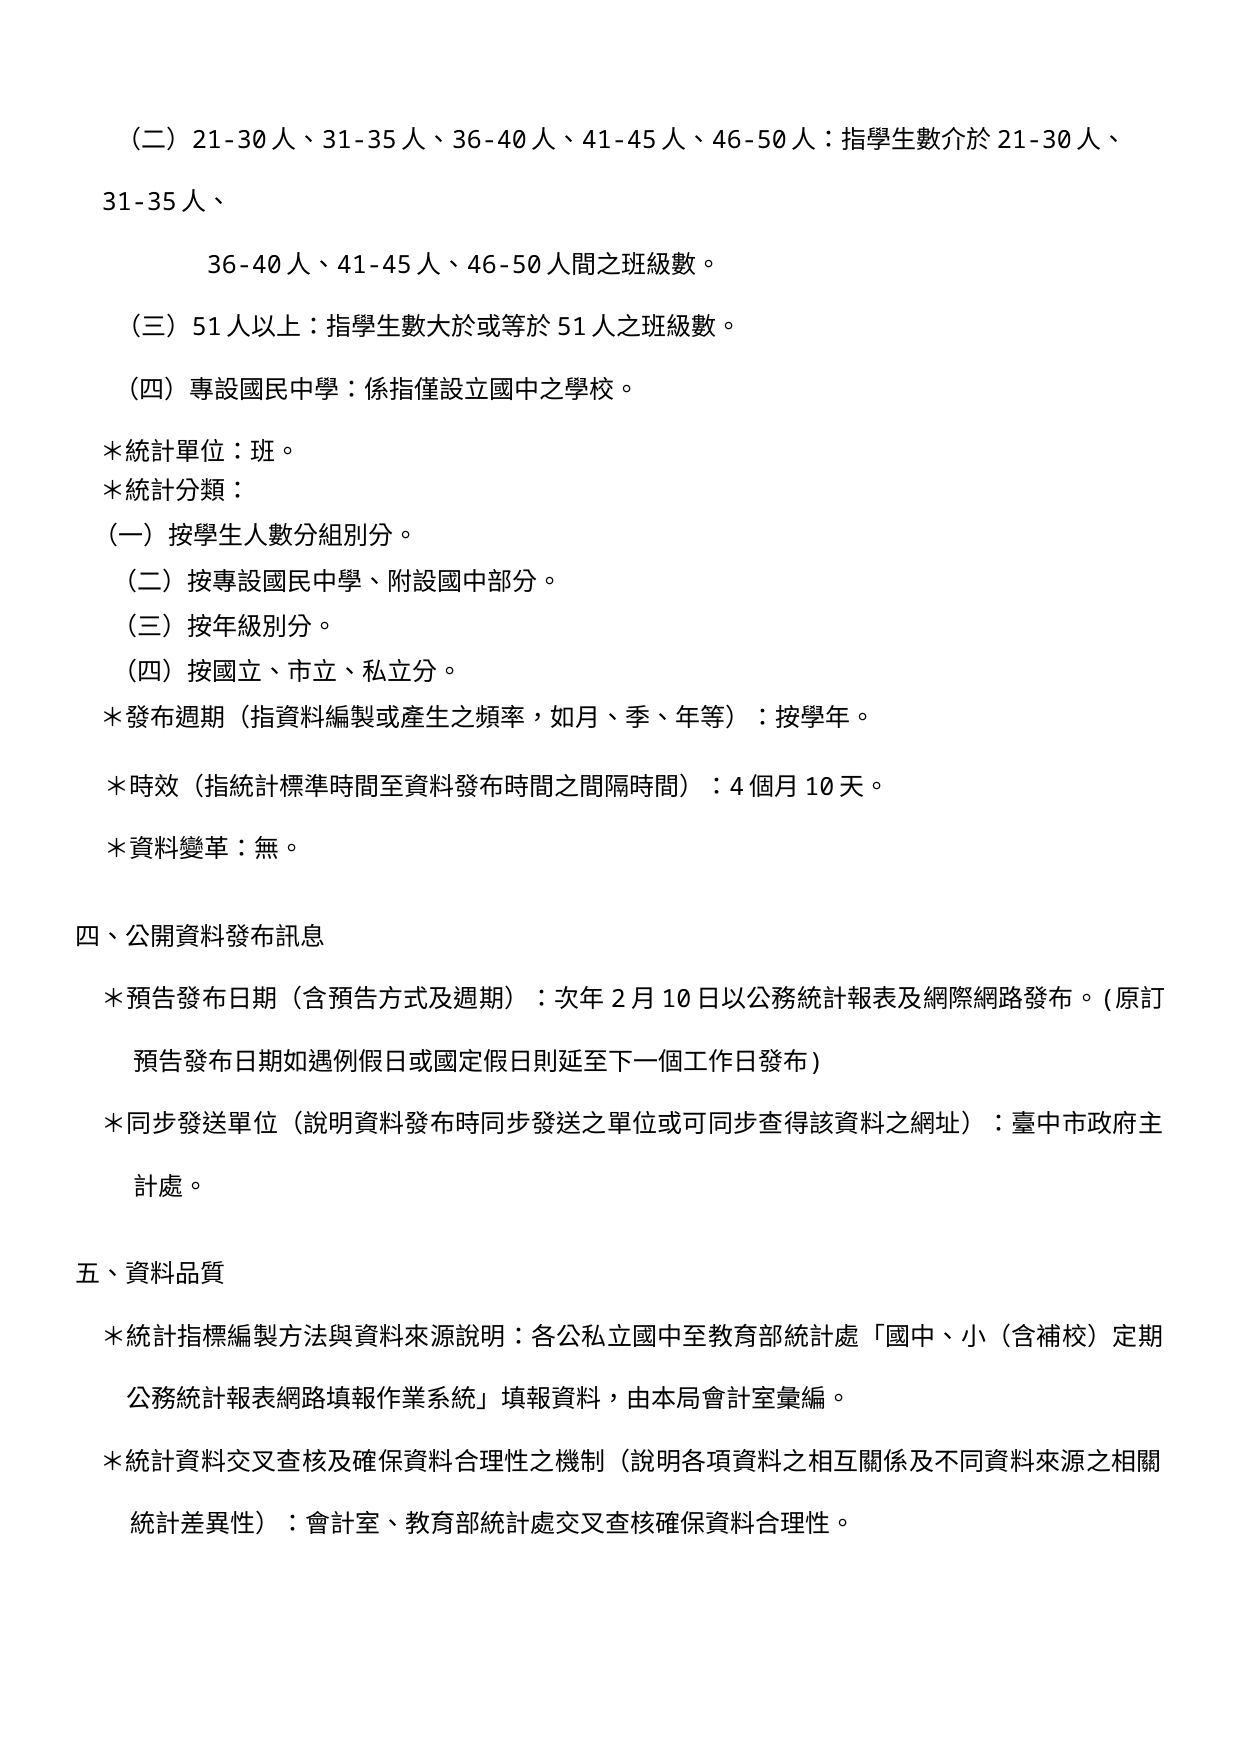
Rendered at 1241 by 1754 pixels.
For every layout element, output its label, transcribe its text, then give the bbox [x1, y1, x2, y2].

text ＊統計分類： [75, 471, 1165, 507]
text ＊統計指標編製方法與資料來源說明：各公私立國中至教育部統計處「國中、小（含補校）定期公務統計報表網路填報作業系統」填報資料，由本局會計室彙編。 [101, 1292, 1165, 1417]
text （四）專設國民中學：係指僅設立國中之學校。 [102, 346, 1165, 408]
text ＊統計單位：班。 [75, 408, 1165, 471]
text ＊時效（指統計標準時間至資料發布時間之間隔時間）：4個月10天。 [75, 742, 1165, 805]
text ＊預告發布日期（含預告方式及週期）：次年2月10日以公務統計報表及網際網路發布。(原訂預告發布日期如遇例假日或國定假日則延至下一個工作日發布) [101, 955, 1165, 1080]
text ＊統計資料交叉查核及確保資料合理性之機制（說明各項資料之相互關係及不同資料來源之相關統計差異性）：會計室、教育部統計處交叉查核確保資料合理性。 [100, 1417, 1165, 1542]
text （二）21-30人、31-35人、36-40人、41-45人、46-50人：指學生數介於21-30人、31-35人、 [102, 96, 1165, 221]
text （三）51人以上：指學生數大於或等於51人之班級數。 [102, 283, 1165, 346]
text 四、公開資料發布訊息 [75, 892, 1165, 955]
text （二）按專設國民中學、附設國中部分。 [75, 561, 1165, 597]
text （三）按年級別分。 [75, 606, 1165, 643]
text 五、資料品質 [75, 1230, 1165, 1292]
text ＊同步發送單位（說明資料發布時同步發送之單位或可同步查得該資料之網址）：臺中市政府主計處。 [101, 1080, 1165, 1205]
text （一）按學生人數分組別分。 [75, 516, 1165, 552]
text ＊資料變革：無。 [75, 805, 1165, 867]
text ＊發布週期（指資料編製或產生之頻率，如月、季、年等）：按學年。 [75, 697, 1165, 733]
text 36-40人、41-45人、46-50人間之班級數。 [102, 221, 1165, 283]
text （四）按國立、市立、私立分。 [75, 652, 1165, 688]
